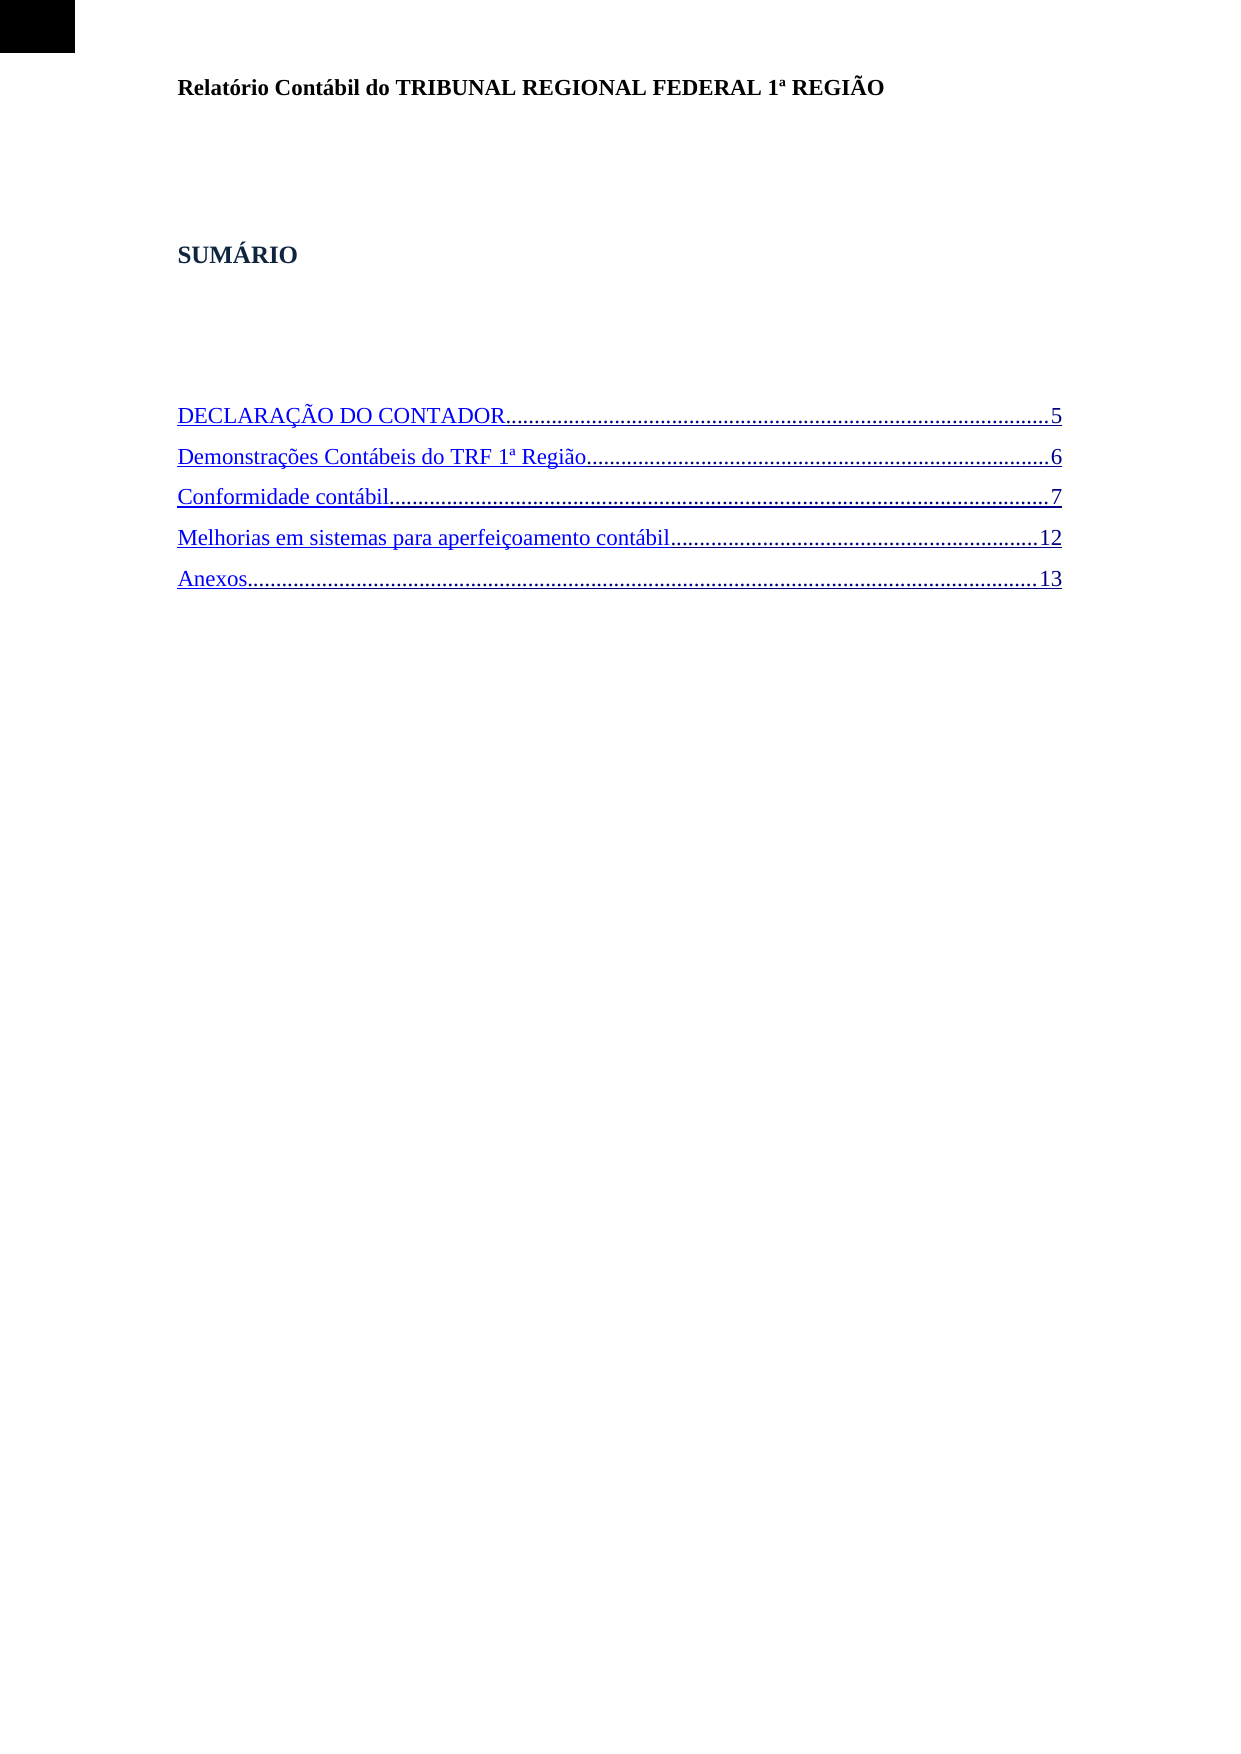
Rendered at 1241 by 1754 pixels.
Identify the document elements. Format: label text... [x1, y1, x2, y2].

text SUMÁRIO [177, 241, 1063, 269]
text Melhorias em sistemas para aperfeiçoamento contábil 12 [177, 524, 1063, 550]
text Conformidade contábil 7 [177, 483, 1063, 510]
text Anexos 13 [177, 565, 1063, 591]
text DECLARAÇÃO DO CONTADOR 5 [177, 402, 1063, 428]
text Demonstrações Contábeis do TRF 1ª Região 6 [177, 443, 1063, 469]
